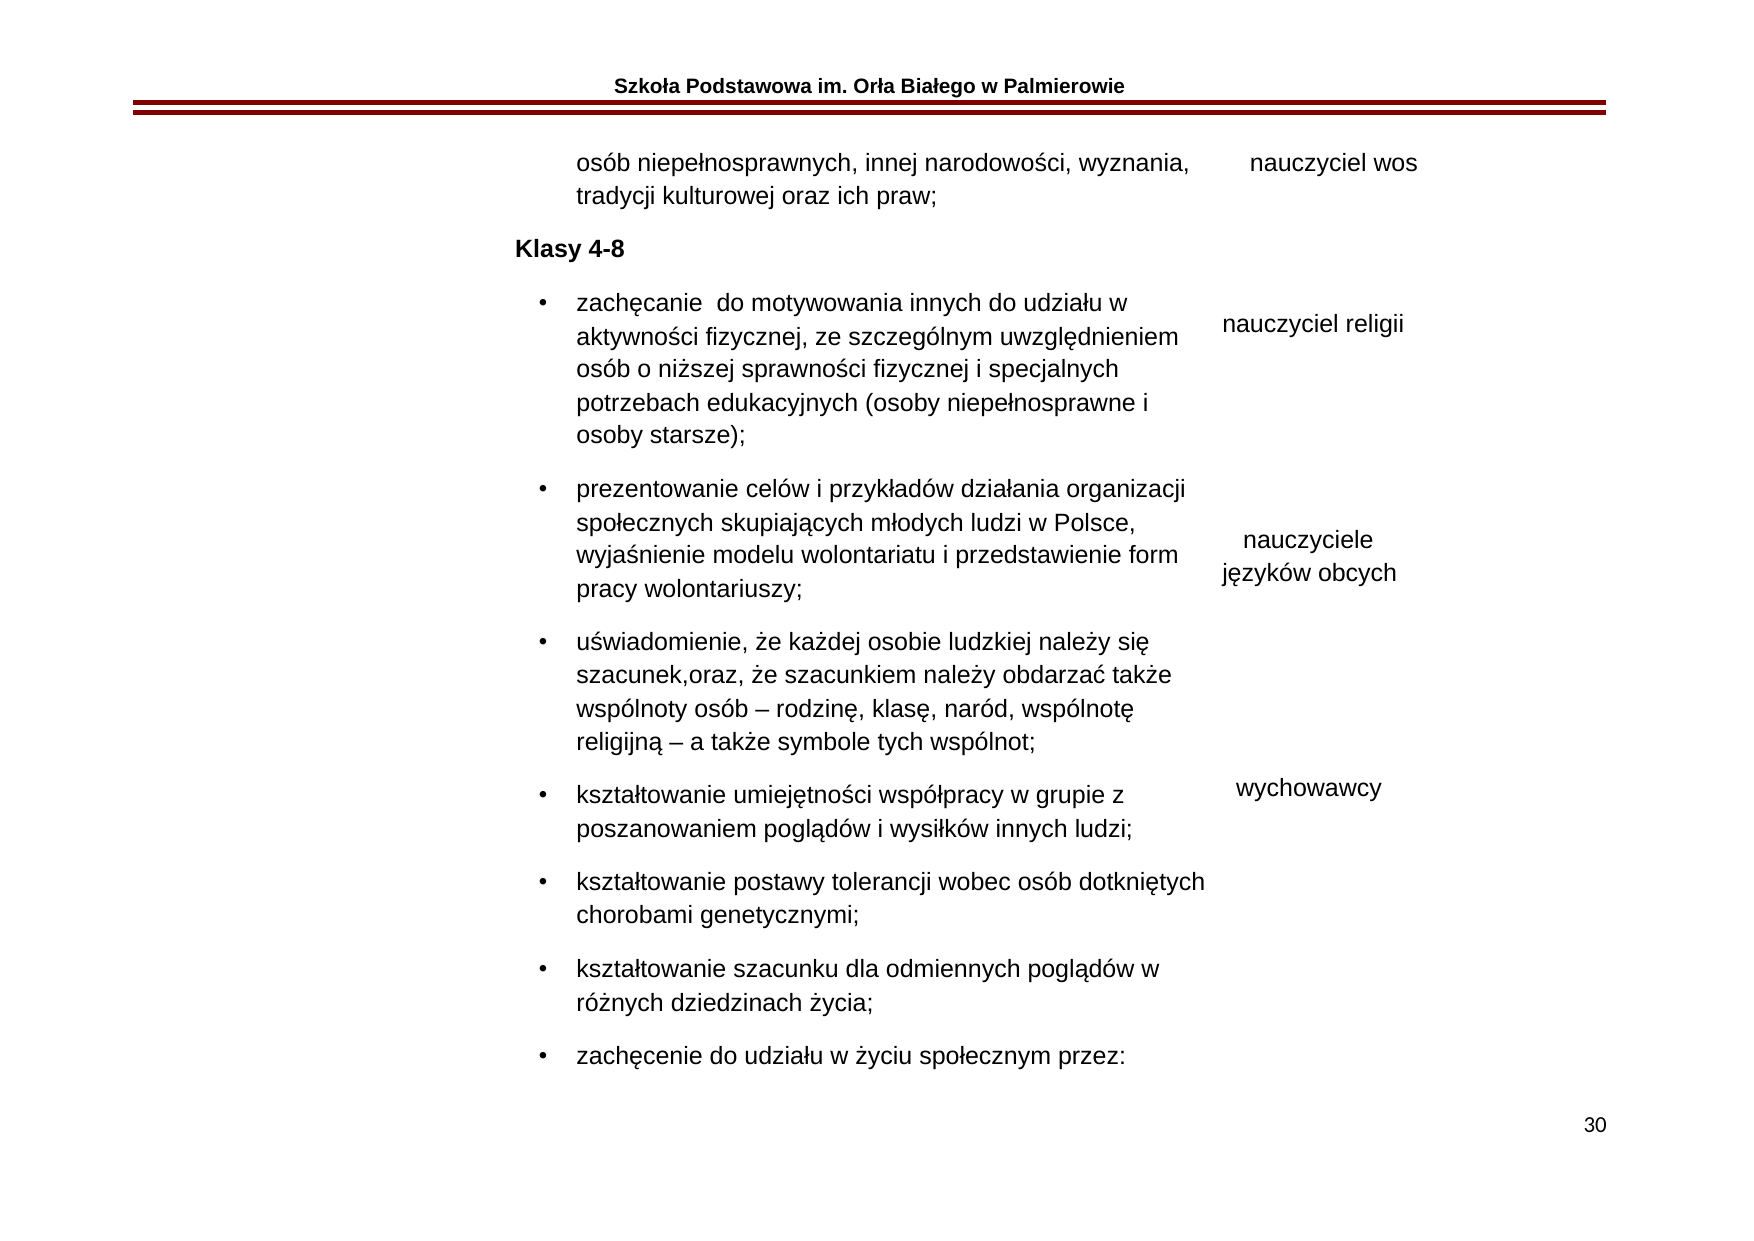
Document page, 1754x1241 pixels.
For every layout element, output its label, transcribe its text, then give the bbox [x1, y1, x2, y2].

table_cell [133, 148, 501, 1070]
table_cell osób niepełnosprawnych, innej narodowości, wyznania, tradycji kulturowej oraz ich praw; Klasy 4-8 zachęcanie do motywowania innych do udziału w aktywności fizycznej, ze szczególnym uwzględnieniem osób o niższej sprawności fizycznej i specjalnych potrzebach edukacyjnych (osoby niepełnosprawne i osoby starsze); prezentowanie celów i przykładów działania organizacji społecznych skupiających młodych ludzi w Polsce, wyjaśnienie modelu wolontariatu i przedstawienie form pracy wolontariuszy; uświadomienie, że każdej osobie ludzkiej należy się szacunek,oraz, że szacunkiem należy obdarzać także wspólnoty osób – rodzinę, klasę, naród, wspólnotę religijną – a także symbole tych wspólnot; kształtowanie umiejętności współpracy w grupie z poszanowaniem poglądów i wysiłków innych ludzi; kształtowanie postawy tolerancji wobec osób dotkniętych chorobami genetycznymi; kształtowanie szacunku dla odmiennych poglądów w różnych dziedzinach życia; zachęcenie do udziału w życiu społecznym przez: [501, 148, 1222, 1070]
table_cell nauczyciel wos nauczyciel religii nauczyciele języków obcych wychowawcy [1222, 148, 1451, 1070]
table_cell [1451, 148, 1650, 1070]
